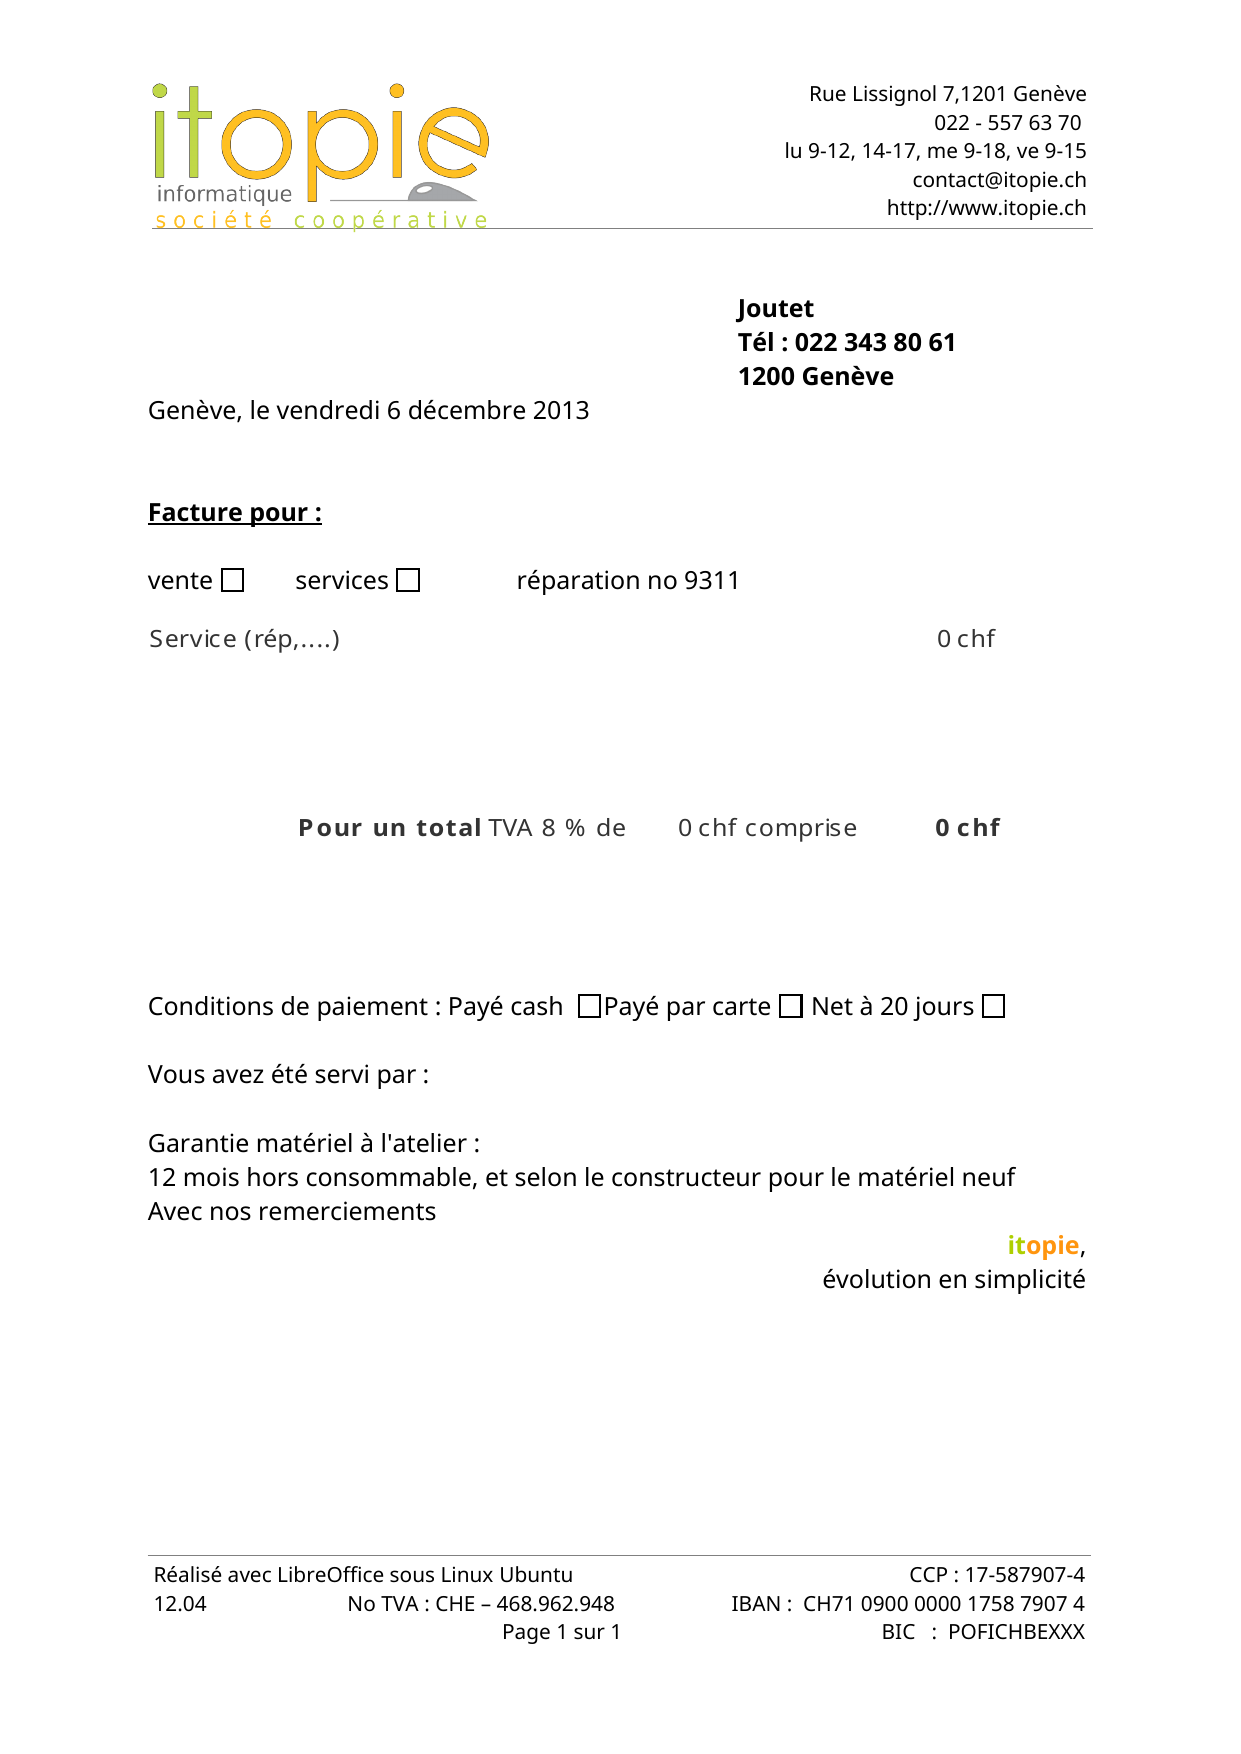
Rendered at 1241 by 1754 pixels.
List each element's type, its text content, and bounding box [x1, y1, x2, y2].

text Conditions de paiement : Payé cash Payé par carte Net à 20 jours [148, 989, 1093, 1023]
text Genève, le vendredi 6 décembre 2013 [148, 392, 1093, 427]
text Garantie matériel à l'atelier : [148, 1125, 1093, 1159]
text Tél : 022 343 80 61 [148, 324, 1093, 358]
text 12 mois hors consommable, et selon le constructeur pour le matériel neuf [148, 1159, 1093, 1193]
text Facture pour : [148, 495, 1093, 529]
text Avec nos remerciements [148, 1193, 1093, 1227]
text Vous avez été servi par : [148, 1057, 1093, 1091]
text Joutet [148, 290, 1093, 324]
text itopie, [148, 1227, 1093, 1262]
text évolution en simplicité [148, 1262, 1093, 1296]
text vente services réparation no 9311 [148, 563, 1093, 597]
picture [138, 72, 500, 244]
text 1200 Genève [148, 358, 1093, 392]
